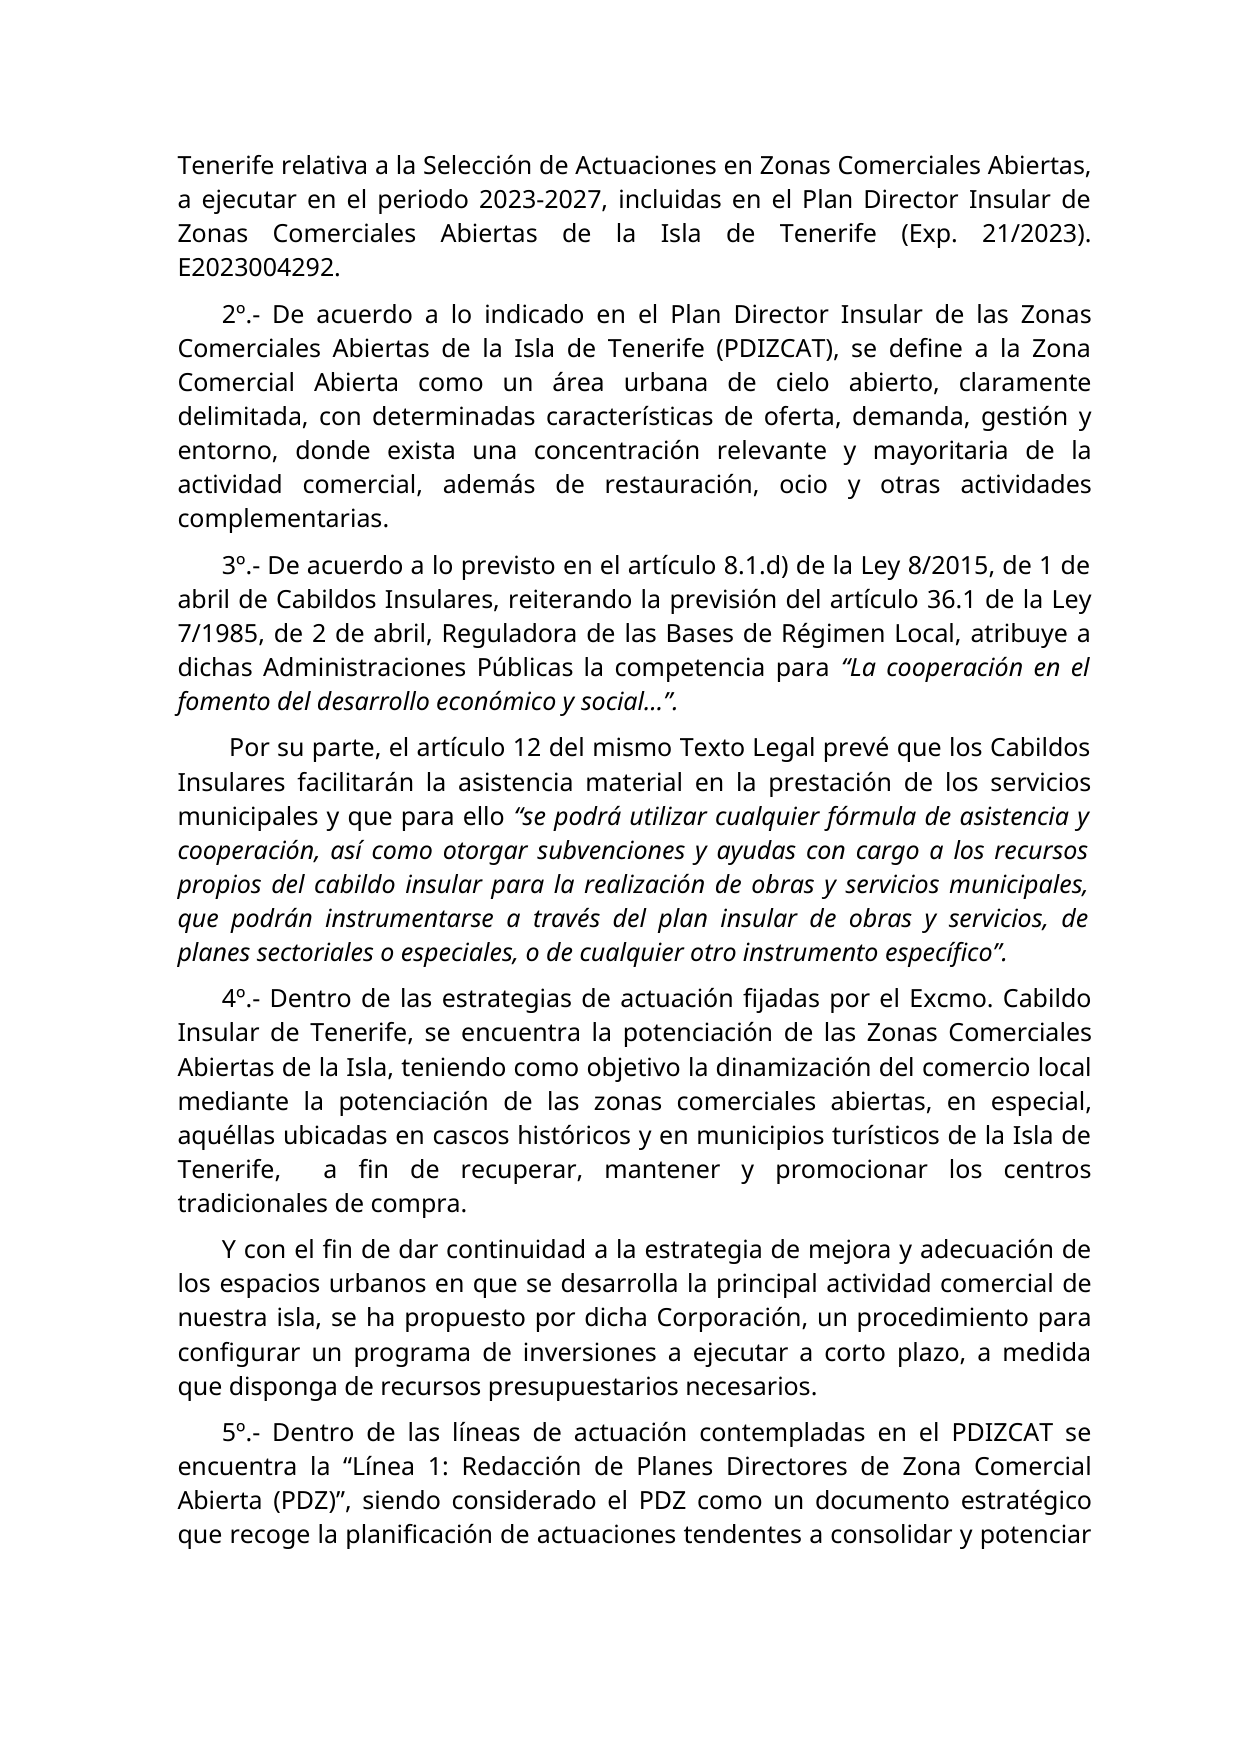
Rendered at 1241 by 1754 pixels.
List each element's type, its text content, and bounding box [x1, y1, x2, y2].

text 4º.- Dentro de las estrategias de actuación fijadas por el Excmo. Cabildo Insular de Tenerife, se encuentra la potenciación de las Zonas Comerciales Abiertas de la Isla, teniendo como objetivo la dinamización del comercio local mediante la potenciación de las zonas comerciales abiertas, en especial, aquéllas ubicadas en cascos históricos y en municipios turísticos de la Isla de Tenerife, a fin de recuperar, mantener y promocionar los centros tradicionales de compra. [177, 981, 1093, 1219]
text 2º.- De acuerdo a lo indicado en el Plan Director Insular de las Zonas Comerciales Abiertas de la Isla de Tenerife (PDIZCAT), se define a la Zona Comercial Abierta como un área urbana de cielo abierto, claramente delimitada, con determinadas características de oferta, demanda, gestión y entorno, donde exista una concentración relevante y mayoritaria de la actividad comercial, además de restauración, ocio y otras actividades complementarias. [177, 296, 1093, 535]
text Y con el fin de dar continuidad a la estrategia de mejora y adecuación de los espacios urbanos en que se desarrolla la principal actividad comercial de nuestra isla, se ha propuesto por dicha Corporación, un procedimiento para configurar un programa de inversiones a ejecutar a corto plazo, a medida que disponga de recursos presupuestarios necesarios. [177, 1232, 1093, 1402]
text Tenerife relativa a la Selección de Actuaciones en Zonas Comerciales Abiertas, a ejecutar en el periodo 2023-2027, incluidas en el Plan Director Insular de Zonas Comerciales Abiertas de la Isla de Tenerife (Exp. 21/2023). E2023004292. [177, 148, 1093, 284]
text Por su parte, el artículo 12 del mismo Texto Legal prevé que los Cabildos Insulares facilitarán la asistencia material en la prestación de los servicios municipales y que para ello “se podrá utilizar cualquier fórmula de asistencia y cooperación, así como otorgar subvenciones y ayudas con cargo a los recursos propios del cabildo insular para la realización de obras y servicios municipales, que podrán instrumentarse a través del plan insular de obras y servicios, de planes sectoriales o especiales, o de cualquier otro instrumento específico”. [177, 730, 1093, 968]
text 3º.- De acuerdo a lo previsto en el artículo 8.1.d) de la Ley 8/2015, de 1 de abril de Cabildos Insulares, reiterando la previsión del artículo 36.1 de la Ley 7/1985, de 2 de abril, Reguladora de las Bases de Régimen Local, atribuye a dichas Administraciones Públicas la competencia para “La cooperación en el fomento del desarrollo económico y social…”. [177, 547, 1093, 718]
text 5º.- Dentro de las líneas de actuación contempladas en el PDIZCAT se encuentra la “Línea 1: Redacción de Planes Directores de Zona Comercial Abierta (PDZ)”, siendo considerado el PDZ como un documento estratégico que recoge la planificación de actuaciones tendentes a consolidar y potenciar [177, 1415, 1093, 1551]
